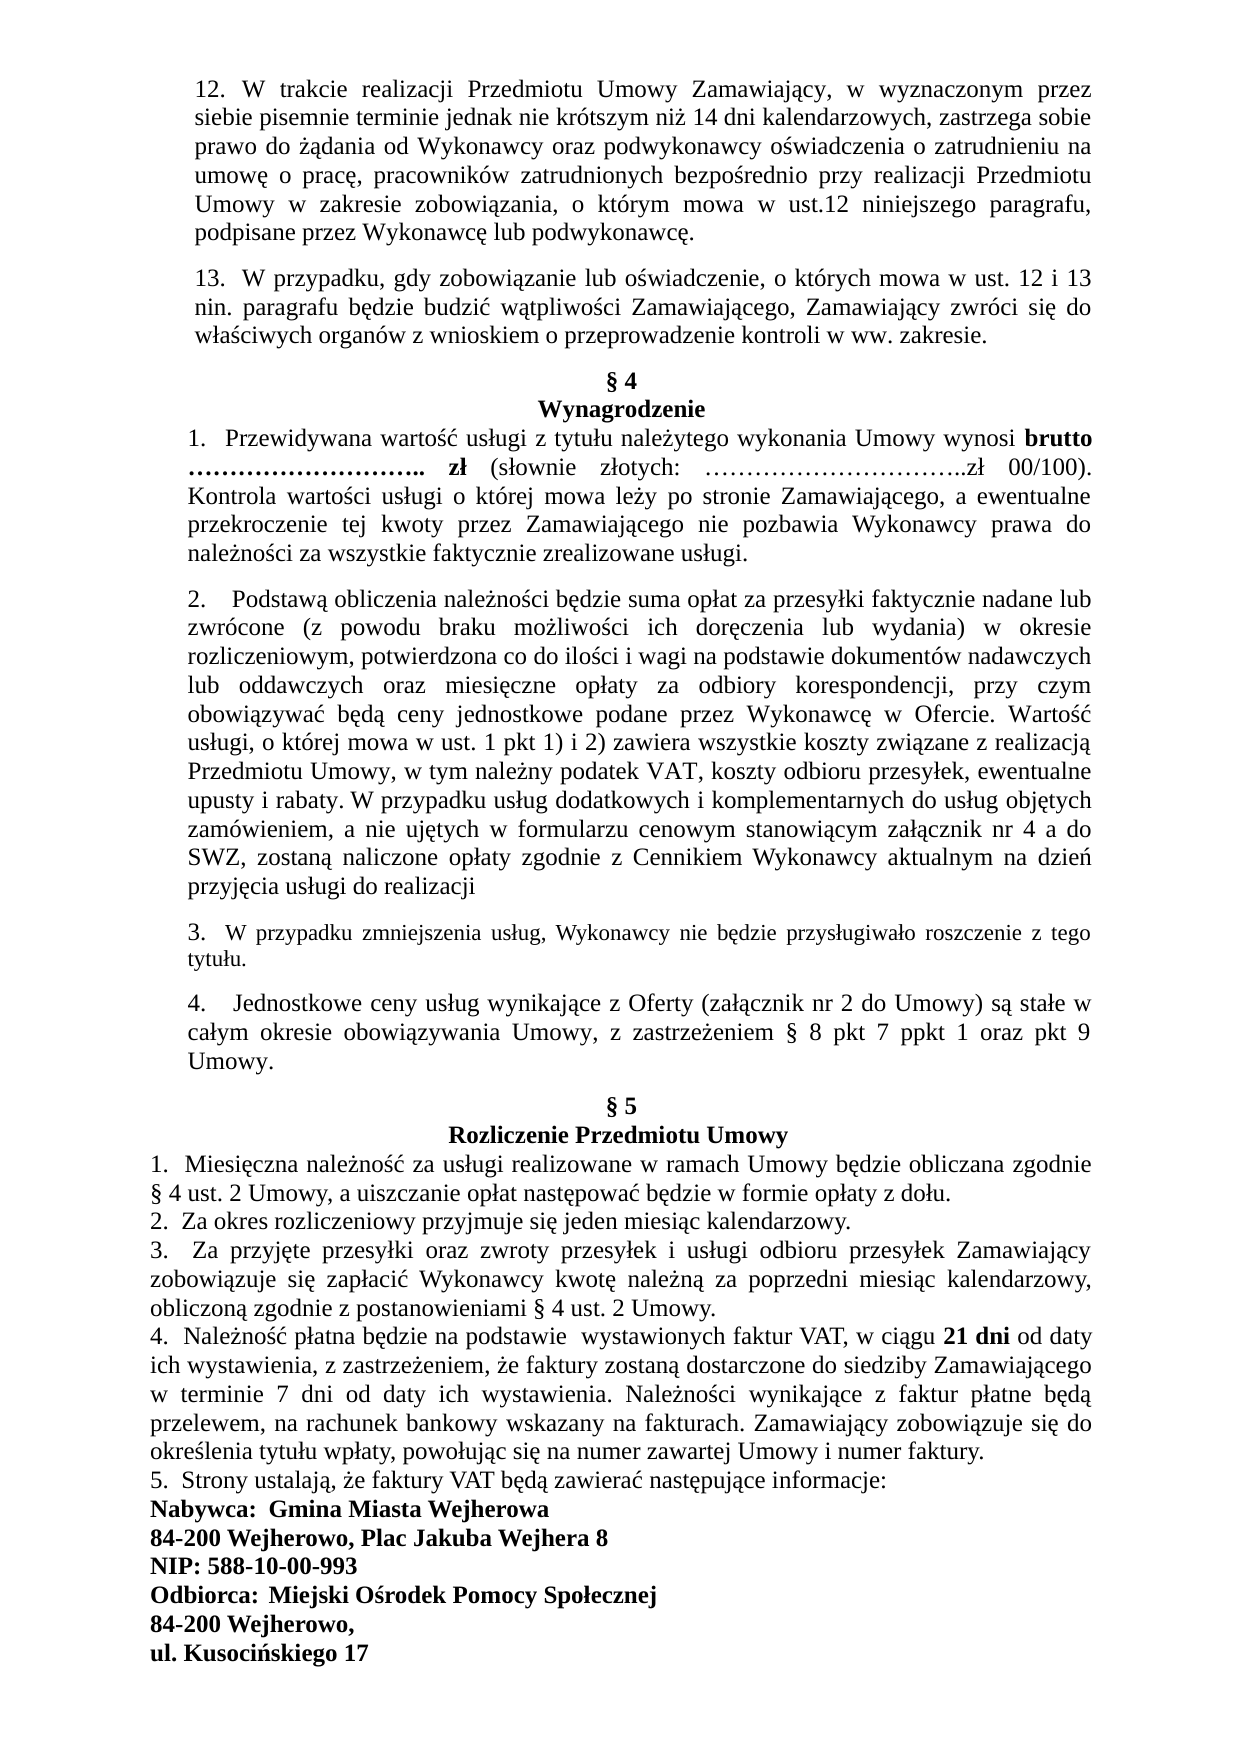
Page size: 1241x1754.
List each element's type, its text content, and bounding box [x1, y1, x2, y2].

list W przypadku zmniejszenia usług, Wykonawcy nie będzie przysługiwało roszczenie z tego tytułu. [187, 917, 1092, 972]
text 84-200 Wejherowo, Plac Jakuba Wejhera 8 [150, 1523, 1092, 1551]
text § 4 [150, 366, 1092, 394]
list W trakcie realizacji Przedmiotu Umowy Zamawiający, w wyznaczonym przez siebie pisemnie terminie jednak nie krótszym niż 14 dni kalendarzowych, zastrzega sobie prawo do żądania od Wykonawcy oraz podwykonawcy oświadczenia o zatrudnieniu na umowę o pracę, pracowników zatrudnionych bezpośrednio przy realizacji Przedmiotu Umowy w zakresie zobowiązania, o którym mowa w ust.12 niniejszego paragrafu, podpisane przez Wykonawcę lub podwykonawcę. [194, 74, 1092, 246]
text ul. Kusocińskiego 17 [150, 1638, 1092, 1666]
list Przewidywana wartość usługi z tytułu należytego wykonania Umowy wynosi brutto ……………………….. zł (słownie złotych: …………………………..zł 00/100). Kontrola wartości usługi o której mowa leży po stronie Zamawiającego, a ewentualne przekroczenie tej kwoty przez Zamawiającego nie pozbawia Wykonawcy prawa do należności za wszystkie faktycznie zrealizowane usługi. [187, 423, 1092, 567]
list Podstawą obliczenia należności będzie suma opłat za przesyłki faktycznie nadane lub zwrócone (z powodu braku możliwości ich doręczenia lub wydania) w okresie rozliczeniowym, potwierdzona co do ilości i wagi na podstawie dokumentów nadawczych lub oddawczych oraz miesięczne opłaty za odbiory korespondencji, przy czym obowiązywać będą ceny jednostkowe podane przez Wykonawcę w Ofercie. Wartość usługi, o której mowa w ust. 1 pkt 1) i 2) zawiera wszystkie koszty związane z realizacją Przedmiotu Umowy, w tym należny podatek VAT, koszty odbioru przesyłek, ewentualne upusty i rabaty. W przypadku usług dodatkowych i komplementarnych do usług objętych zamówieniem, a nie ujętych w formularzu cenowym stanowiącym załącznik nr 4 a do SWZ, zostaną naliczone opłaty zgodnie z Cennikiem Wykonawcy aktualnym na dzień przyjęcia usługi do realizacji [187, 584, 1092, 900]
text 4. Należność płatna będzie na podstawie wystawionych faktur VAT, w ciągu 21 dni od daty ich wystawienia, z zastrzeżeniem, że faktury zostaną dostarczone do siedziby Zamawiającego w terminie 7 dni od daty ich wystawienia. Należności wynikające z faktur płatne będą przelewem, na rachunek bankowy wskazany na fakturach. Zamawiający zobowiązuje się do określenia tytułu wpłaty, powołując się na numer zawartej Umowy i numer faktury. [150, 1321, 1092, 1465]
text 5. Strony ustalają, że faktury VAT będą zawierać następujące informacje: [150, 1465, 1092, 1494]
text Odbiorca: Miejski Ośrodek Pomocy Społecznej [150, 1580, 1092, 1609]
text NIP: 588-10-00-993 [150, 1551, 1092, 1580]
text Rozliczenie Przedmiotu Umowy [150, 1120, 1092, 1149]
list Jednostkowe ceny usług wynikające z Oferty (załącznik nr 2 do Umowy) są stałe w całym okresie obowiązywania Umowy, z zastrzeżeniem § 8 pkt 7 ppkt 1 oraz pkt 9 Umowy. [187, 988, 1092, 1075]
text 2. Za okres rozliczeniowy przyjmuje się jeden miesiąc kalendarzowy. [150, 1206, 1092, 1235]
list W przypadku, gdy zobowiązanie lub oświadczenie, o których mowa w ust. 12 i 13 nin. paragrafu będzie budzić wątpliwości Zamawiającego, Zamawiający zwróci się do właściwych organów z wnioskiem o przeprowadzenie kontroli w ww. zakresie. [194, 263, 1092, 349]
text Nabywca: Gmina Miasta Wejherowa [150, 1494, 1092, 1523]
text 84-200 Wejherowo, [150, 1609, 1092, 1638]
text 3. Za przyjęte przesyłki oraz zwroty przesyłek i usługi odbioru przesyłek Zamawiający zobowiązuje się zapłacić Wykonawcy kwotę należną za poprzedni miesiąc kalendarzowy, obliczoną zgodnie z postanowieniami § 4 ust. 2 Umowy. [150, 1235, 1092, 1321]
text Wynagrodzenie [150, 394, 1092, 423]
text 1. Miesięczna należność za usługi realizowane w ramach Umowy będzie obliczana zgodnie § 4 ust. 2 Umowy, a uiszczanie opłat następować będzie w formie opłaty z dołu. [150, 1149, 1092, 1206]
text § 5 [150, 1091, 1092, 1120]
